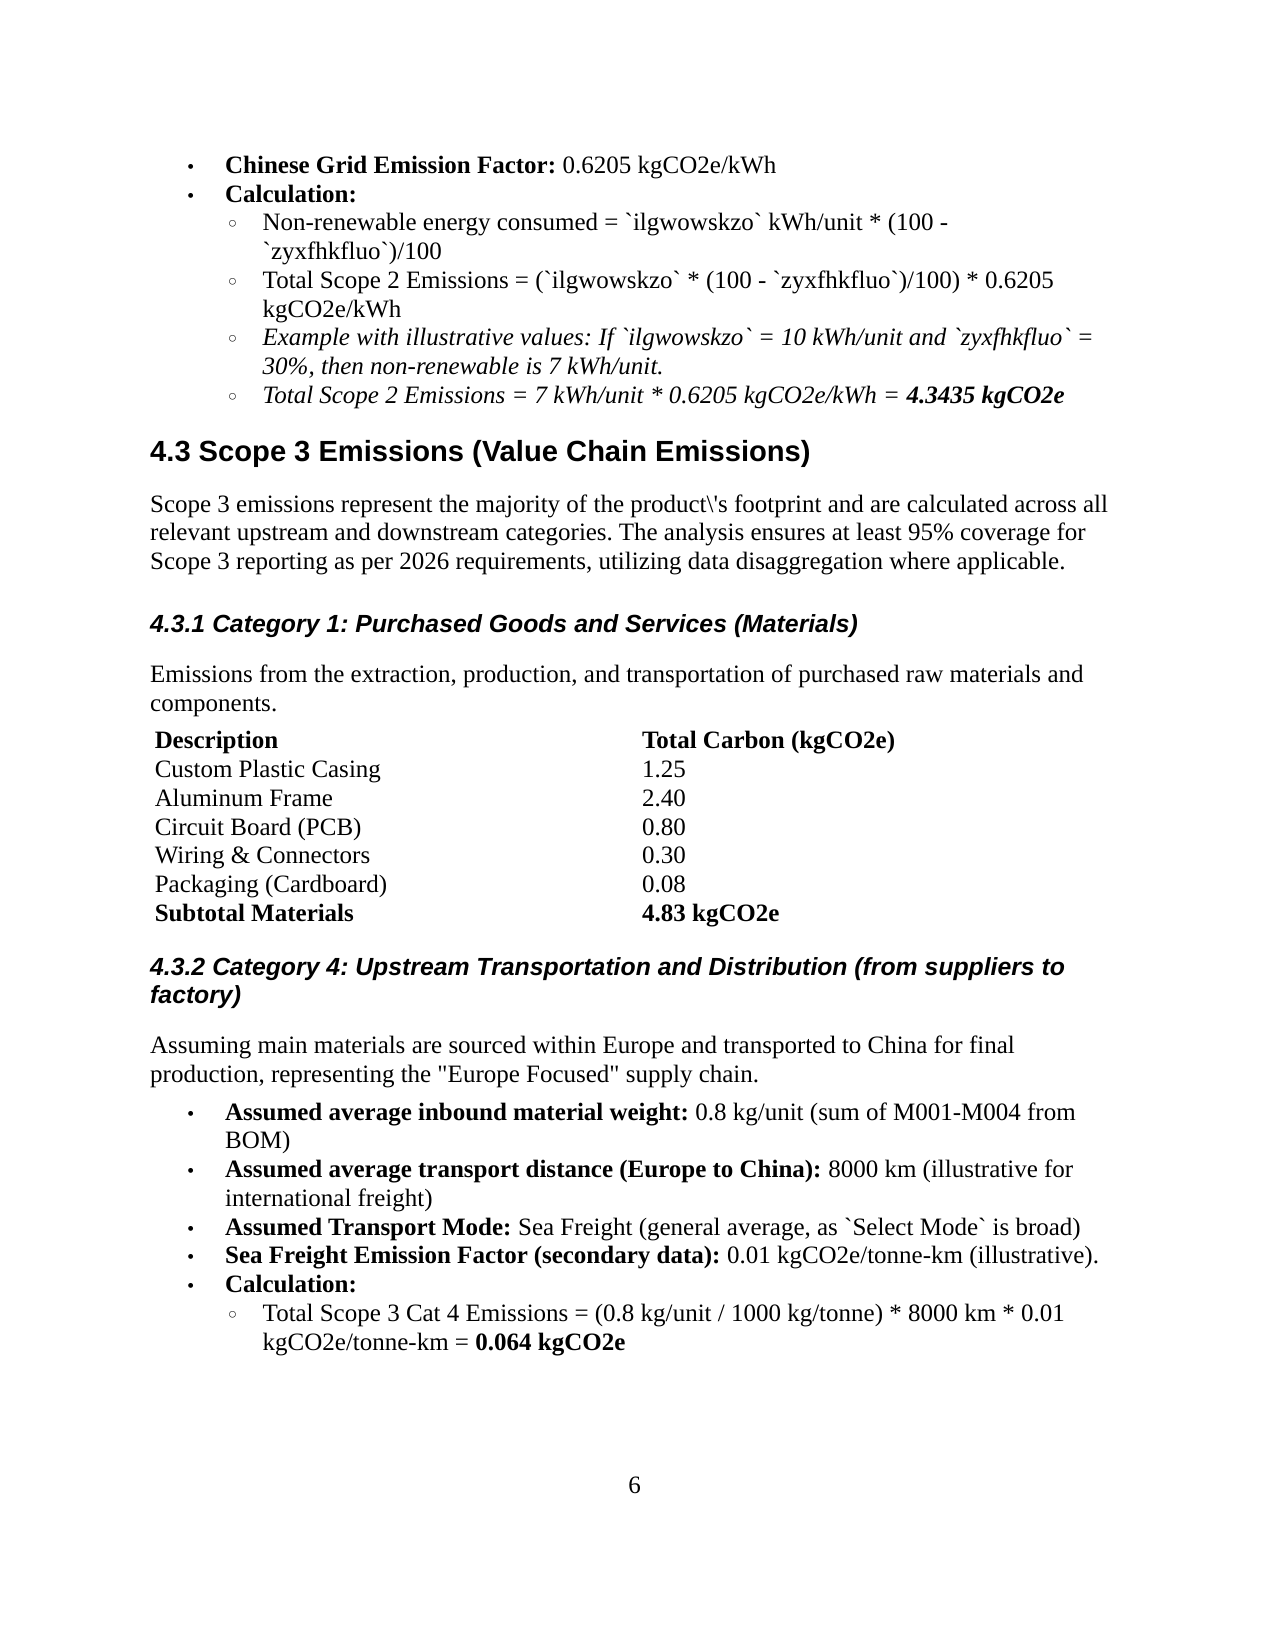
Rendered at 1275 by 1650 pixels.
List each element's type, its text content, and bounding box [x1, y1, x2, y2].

list Assumed average transport distance (Europe to China): 8000 km (illustrative for international freight) [187, 1154, 1125, 1212]
table_cell Circuit Board (PCB) [150, 812, 637, 840]
table_cell Subtotal Materials [150, 898, 637, 927]
table_cell 4.83 kgCO2e [638, 898, 1125, 927]
subtitle 4.3 Scope 3 Emissions (Value Chain Emissions) [150, 434, 1125, 467]
list Assumed average inbound material weight: 0.8 kg/unit (sum of M001-M004 from BOM) [187, 1097, 1125, 1154]
table_cell Custom Plastic Casing [150, 754, 637, 783]
list Total Scope 2 Emissions = 7 kWh/unit * 0.6205 kgCO2e/kWh = 4.3435 kgCO2e [225, 380, 1125, 409]
list Non-renewable energy consumed = `ilgwowskzo` kWh/unit * (100 - `zyxfhkfluo`)/100 [225, 207, 1125, 265]
subtitle 4.3.2 Category 4: Upstream Transportation and Distribution (from suppliers to factory) [150, 952, 1125, 1009]
table_cell 1.25 [638, 754, 1125, 783]
table_cell Aluminum Frame [150, 783, 637, 812]
text Emissions from the extraction, production, and transportation of purchased raw materials and components. [150, 659, 1125, 716]
table_header Total Carbon (kgCO2e) [638, 725, 1125, 754]
list Chinese Grid Emission Factor: 0.6205 kgCO2e/kWh [187, 150, 1125, 179]
table_cell 0.80 [638, 812, 1125, 840]
table_cell 0.08 [638, 869, 1125, 898]
text Assuming main materials are sourced within Europe and transported to China for final production, representing the "Europe Focused" supply chain. [150, 1030, 1125, 1088]
table_cell 0.30 [638, 840, 1125, 869]
table_header Description [150, 725, 637, 754]
list Calculation: [187, 179, 1125, 207]
subtitle 4.3.1 Category 1: Purchased Goods and Services (Materials) [150, 609, 1125, 637]
list Sea Freight Emission Factor (secondary data): 0.01 kgCO2e/tonne-km (illustrative). [187, 1240, 1125, 1269]
list Calculation: [187, 1269, 1125, 1298]
list Total Scope 2 Emissions = (`ilgwowskzo` * (100 - `zyxfhkfluo`)/100) * 0.6205 kgCO2e/kWh [225, 265, 1125, 322]
list Total Scope 3 Cat 4 Emissions = (0.8 kg/unit / 1000 kg/tonne) * 8000 km * 0.01 kgCO2e/tonne-km = 0.064 kgCO2e [225, 1298, 1125, 1355]
text Scope 3 emissions represent the majority of the product\'s footprint and are calculated across all relevant upstream and downstream categories. The analysis ensures at least 95% coverage for Scope 3 reporting as per 2026 requirements, utilizing data disaggregation where applicable. [150, 489, 1125, 575]
table_cell Wiring & Connectors [150, 840, 637, 869]
table_cell 2.40 [638, 783, 1125, 812]
table_cell Packaging (Cardboard) [150, 869, 637, 898]
list Assumed Transport Mode: Sea Freight (general average, as `Select Mode` is broad) [187, 1212, 1125, 1240]
list Example with illustrative values: If `ilgwowskzo` = 10 kWh/unit and `zyxfhkfluo` = 30%, then non-renewable is 7 kWh/unit. [225, 322, 1125, 380]
